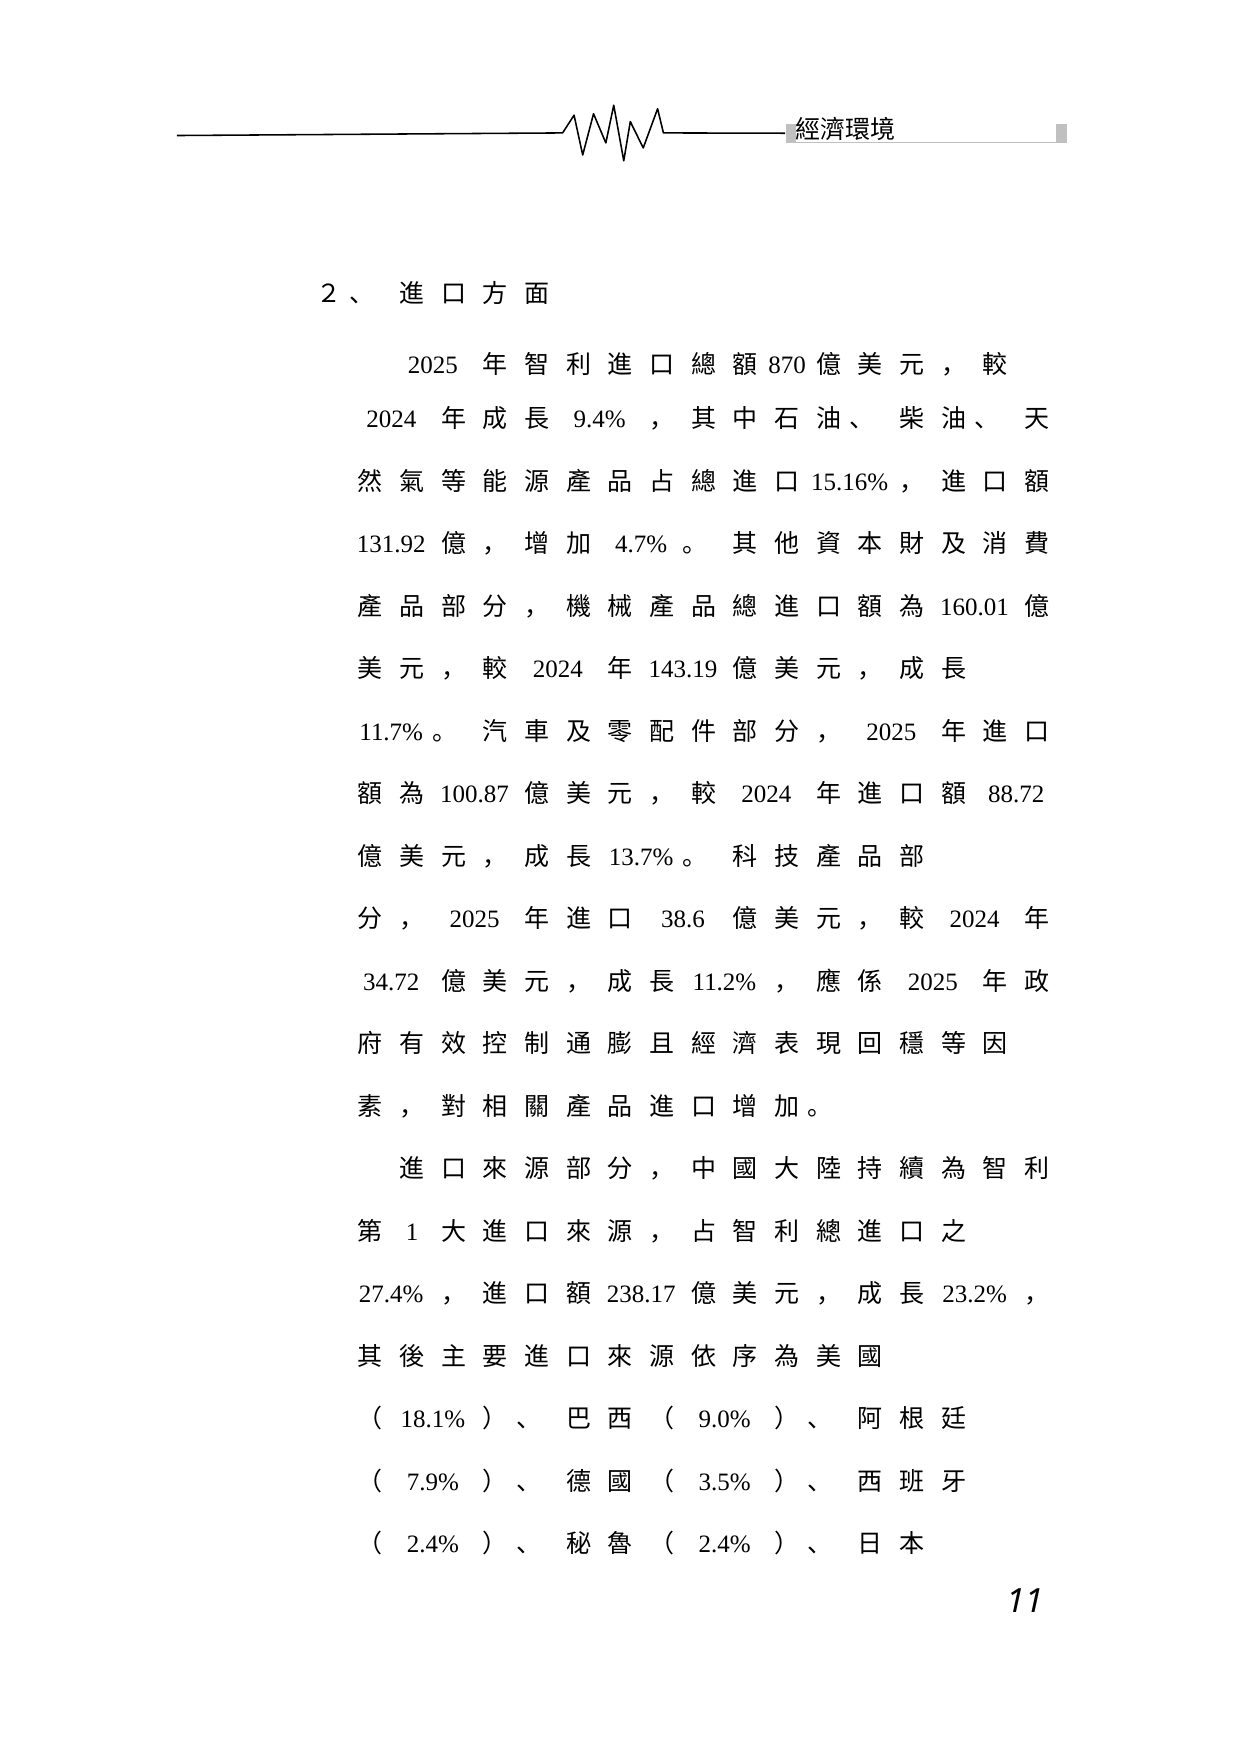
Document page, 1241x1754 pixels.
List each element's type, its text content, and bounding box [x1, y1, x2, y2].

text 2025年智利進口總額870億美元，較2024年成長9.4%，其中石油、柴油、天然氣等能源產品占總進口15.16%，進口額131.92億，增加4.7%。其他資本財及消費產品部分，機械產品總進口額為160.01億美元，較2024年143.19億美元，成長11.7%。汽車及零配件部分，2025年進口額為100.87億美元，較2024年進口額88.72億美元，成長13.7%。科技產品部分，2025年進口38.6億美元，較2024年34.72億美元，成長11.2%，應係2025年政府有效控制通膨且經濟表現回穩等因素，對相關產品進口增加。 [330, 313, 1058, 1125]
text ２、進口方面 [281, 250, 1058, 313]
text 進口來源部分，中國大陸持續為智利第1大進口來源，占智利總進口之27.4%，進口額238.17億美元，成長23.2%，其後主要進口來源依序為美國（18.1%）、巴西（9.0%）、阿根廷（7.9%）、德國（3.5%）、西班牙（2.4%）、秘魯（2.4%）、日本 [330, 1125, 1058, 1563]
